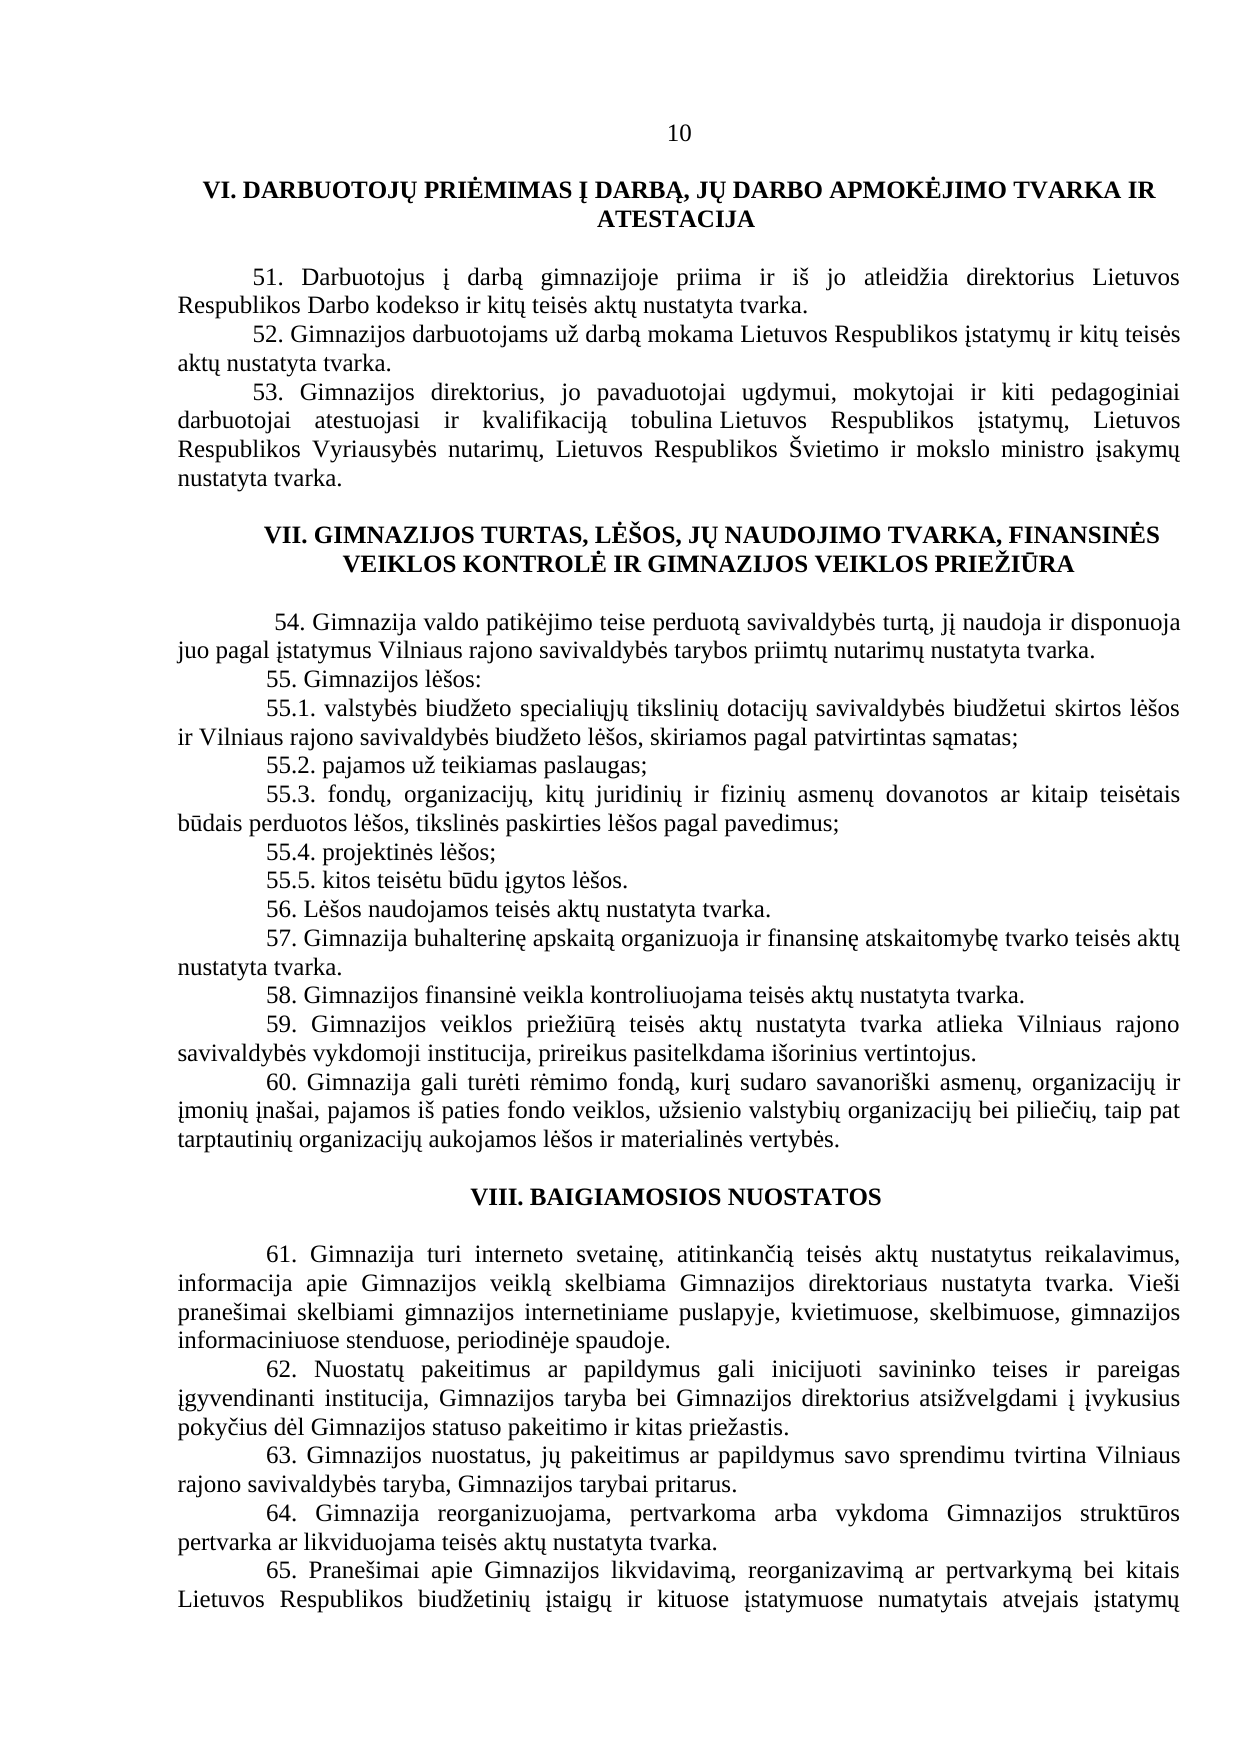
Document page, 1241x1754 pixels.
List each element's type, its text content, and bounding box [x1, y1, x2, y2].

text 62. Nuostatų pakeitimus ar papildymus gali inicijuoti savininko teises ir pareigas įgyvendinanti institucija, Gimnazijos taryba bei Gimnazijos direktorius atsižvelgdami į įvykusius pokyčius dėl Gimnazijos statuso pakeitimo ir kitas priežastis. [177, 1354, 1181, 1441]
text 53. Gimnazijos direktorius, jo pavaduotojai ugdymui, mokytojai ir kiti pedagoginiai darbuotojai atestuojasi ir kvalifikaciją tobulina Lietuvos Respublikos įstatymų, Lietuvos Respublikos Vyriausybės nutarimų, Lietuvos Respublikos Švietimo ir mokslo ministro įsakymų nustatyta tvarka. [177, 377, 1181, 492]
text 61. Gimnazija turi interneto svetainę, atitinkančią teisės aktų nustatytus reikalavimus, informacija apie Gimnazijos veiklą skelbiama Gimnazijos direktoriaus nustatyta tvarka. Vieši pranešimai skelbiami gimnazijos internetiniame puslapyje, kvietimuose, skelbimuose, gimnazijos informaciniuose stenduose, periodinėje spaudoje. [177, 1239, 1181, 1354]
text 57. Gimnazija buhalterinę apskaitą organizuoja ir finansinę atskaitomybę tvarko teisės aktų nustatyta tvarka. [177, 923, 1181, 981]
text 55.3. fondų, organizacijų, kitų juridinių ir fizinių asmenų dovanotos ar kitaip teisėtais būdais perduotos lėšos, tikslinės paskirties lėšos pagal pavedimus; [177, 779, 1181, 837]
text 55.5. kitos teisėtu būdu įgytos lėšos. [177, 866, 1181, 894]
text 51. Darbuotojus į darbą gimnazijoje priima ir iš jo atleidžia direktorius Lietuvos Respublikos Darbo kodekso ir kitų teisės aktų nustatyta tvarka. [177, 262, 1181, 319]
text 52. Gimnazijos darbuotojams už darbą mokama Lietuvos Respublikos įstatymų ir kitų teisės aktų nustatyta tvarka. [177, 319, 1181, 377]
text VI. DARBUOTOJŲ PRIĖMIMAS Į DARBĄ, JŲ DARBO APMOKĖJIMO TVARKA IR ATESTACIJA [177, 176, 1181, 233]
text 54. Gimnazija valdo patikėjimo teise perduotą savivaldybės turtą, jį naudoja ir disponuoja juo pagal įstatymus Vilniaus rajono savivaldybės tarybos priimtų nutarimų nustatyta tvarka. [177, 607, 1181, 664]
text 58. Gimnazijos finansinė veikla kontroliuojama teisės aktų nustatyta tvarka. [177, 981, 1181, 1009]
text 55.4. projektinės lėšos; [177, 837, 1181, 866]
text 55.1. valstybės biudžeto specialiųjų tikslinių dotacijų savivaldybės biudžetui skirtos lėšos ir Vilniaus rajono savivaldybės biudžeto lėšos, skiriamos pagal patvirtintas sąmatas; [177, 693, 1181, 751]
text VIII. BAIGIAMOSIOS NUOSTATOS [177, 1182, 1181, 1211]
text 55.2. pajamos už teikiamas paslaugas; [177, 751, 1181, 779]
text VII. GIMNAZIJOS TURTAS, LĖŠOS, JŲ NAUDOJIMO TVARKA, FINANSINĖS VEIKLOS KONTROLĖ IR GIMNAZIJOS VEIKLOS PRIEŽIŪRA [236, 521, 1181, 578]
text 63. Gimnazijos nuostatus, jų pakeitimus ar papildymus savo sprendimu tvirtina Vilniaus rajono savivaldybės taryba, Gimnazijos tarybai pritarus. [177, 1441, 1181, 1498]
text 60. Gimnazija gali turėti rėmimo fondą, kurį sudaro savanoriški asmenų, organizacijų ir įmonių įnašai, pajamos iš paties fondo veiklos, užsienio valstybių organizacijų bei piliečių, taip pat tarptautinių organizacijų aukojamos lėšos ir materialinės vertybės. [177, 1067, 1181, 1153]
text 55. Gimnazijos lėšos: [177, 664, 1181, 693]
text 56. Lėšos naudojamos teisės aktų nustatyta tvarka. [177, 894, 1181, 923]
text 65. Pranešimai apie Gimnazijos likvidavimą, reorganizavimą ar pertvarkymą bei kitais Lietuvos Respublikos biudžetinių įstaigų ir kituose įstatymuose numatytais atvejais įstatymų [177, 1556, 1181, 1613]
text 59. Gimnazijos veiklos priežiūrą teisės aktų nustatyta tvarka atlieka Vilniaus rajono savivaldybės vykdomoji institucija, prireikus pasitelkdama išorinius vertintojus. [177, 1009, 1181, 1067]
text 64. Gimnazija reorganizuojama, pertvarkoma arba vykdoma Gimnazijos struktūros pertvarka ar likviduojama teisės aktų nustatyta tvarka. [177, 1498, 1181, 1556]
